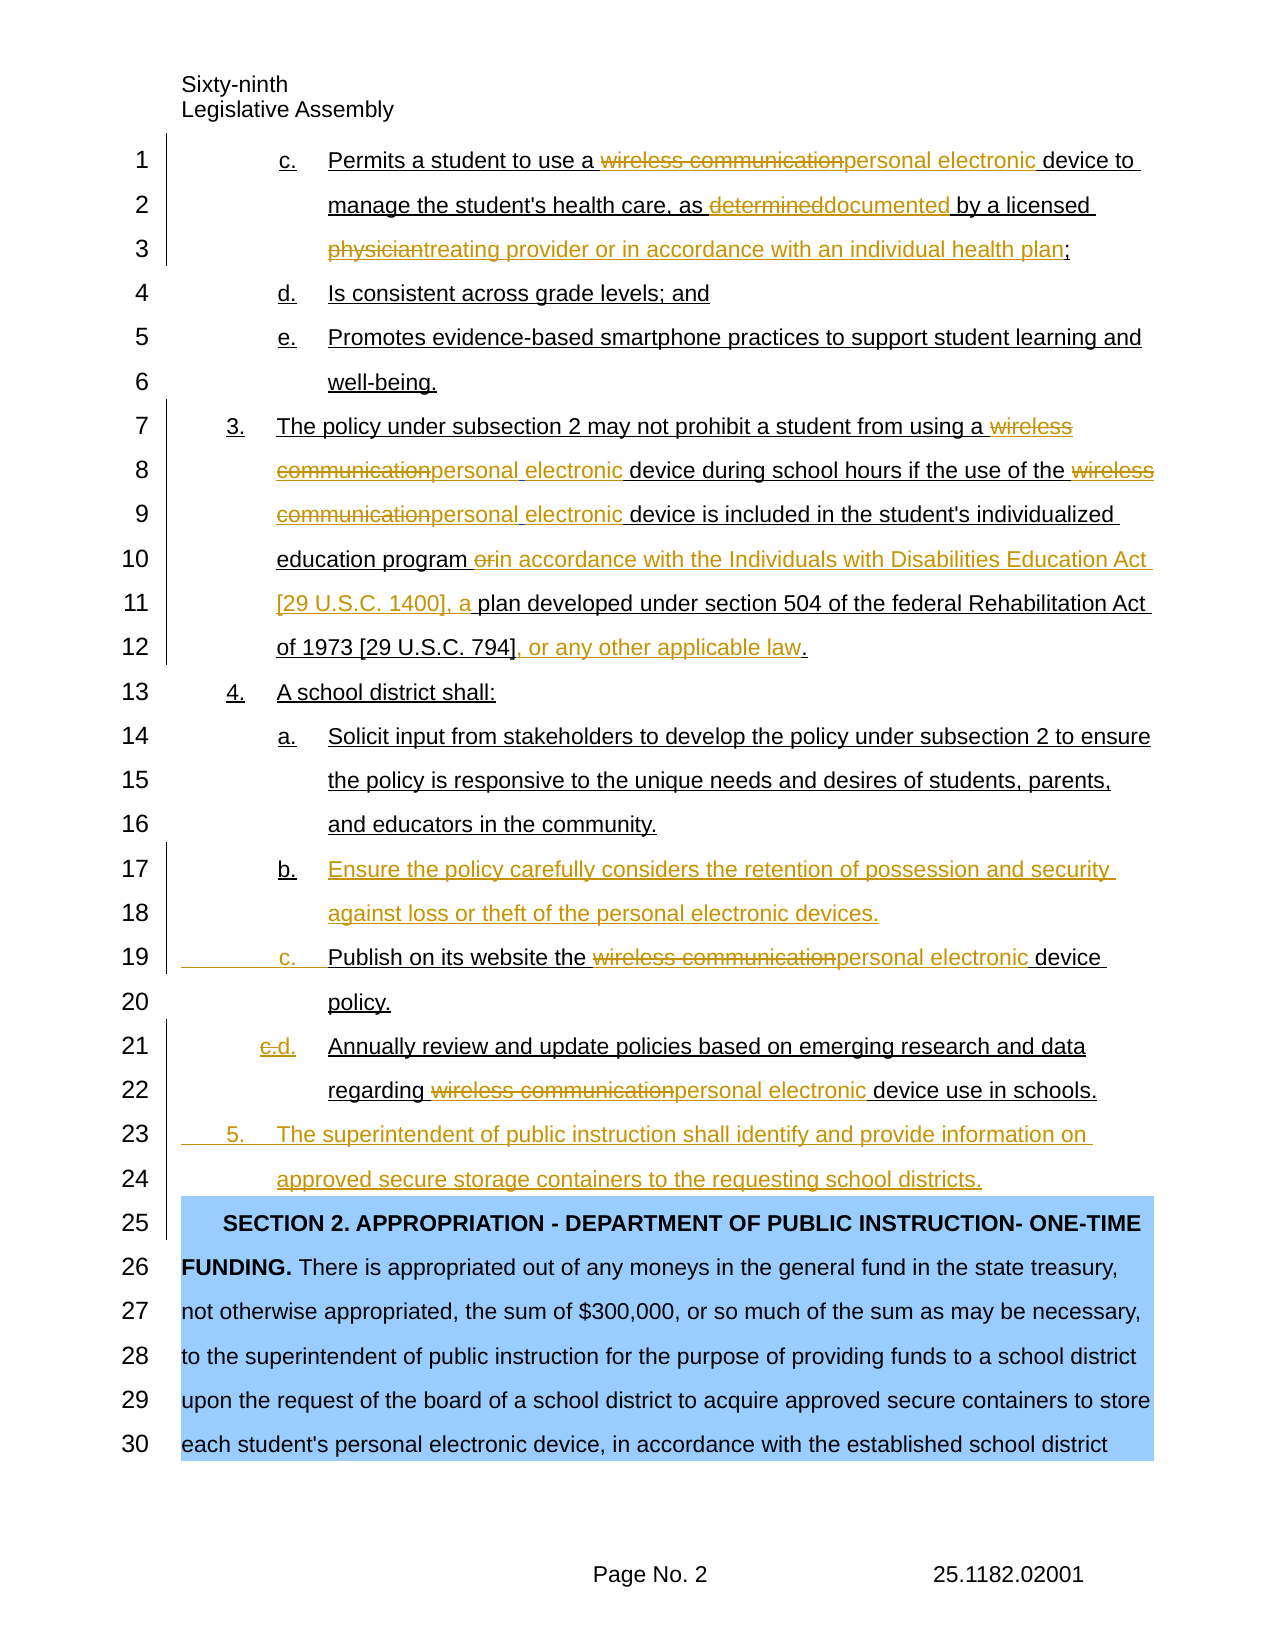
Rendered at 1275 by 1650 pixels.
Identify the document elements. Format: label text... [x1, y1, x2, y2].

text b. Ensure the policy carefully considers the retention of possession and security against loss or theft of the personal electronic devices. [181, 842, 1154, 930]
text d. Annually review and update policies based on emerging research and data regarding personal electronic device use in schools. [181, 1019, 1154, 1107]
text SECTION 2. APPROPRIATION ‑ DEPARTMENT OF PUBLIC INSTRUCTION‑ ONE‑TIME FUNDING. There is appropriated out of any moneys in the general fund in the state treasury, not otherwise appropriated, the sum of $300,000, or so much of the sum as may be necessary, to the superintendent of public instruction for the purpose of providing funds to a school district upon the request of the board of a school district to acquire approved secure containers to store each student's personal electronic device, in accordance with the established school district [181, 1196, 1154, 1461]
text e. Promotes evidence-based smartphone practices to support student learning and well-being. [181, 310, 1154, 399]
text d. Is consistent across grade levels; and [181, 266, 1154, 310]
text c. Publish on its website the personal electronic device policy. [181, 930, 1154, 1019]
text c. Permits a student to use a personal electronic device to manage the student's health care, as documented by a licensed treating provider or in accordance with an individual health plan; [181, 133, 1154, 266]
text 4. A school district shall: [181, 664, 1154, 709]
text 3. The policy under subsection 2 may not prohibit a student from using a personal electronic device during school hours if the use of the personal electronic device is included in the student's individualized education program in accordance with the Individuals with Disabilities Education Act [29 U.S.C. 1400], a plan developed under section 504 of the federal Rehabilitation Act of 1973 [29 U.S.C. 794], or any other applicable law. [181, 399, 1154, 664]
text 5. The superintendent of public instruction shall identify and provide information on approved secure storage containers to the requesting school districts. [181, 1107, 1154, 1196]
text a. Solicit input from stakeholders to develop the policy under subsection 2 to ensure the policy is responsive to the unique needs and desires of students, parents, and educators in the community. [181, 709, 1154, 842]
